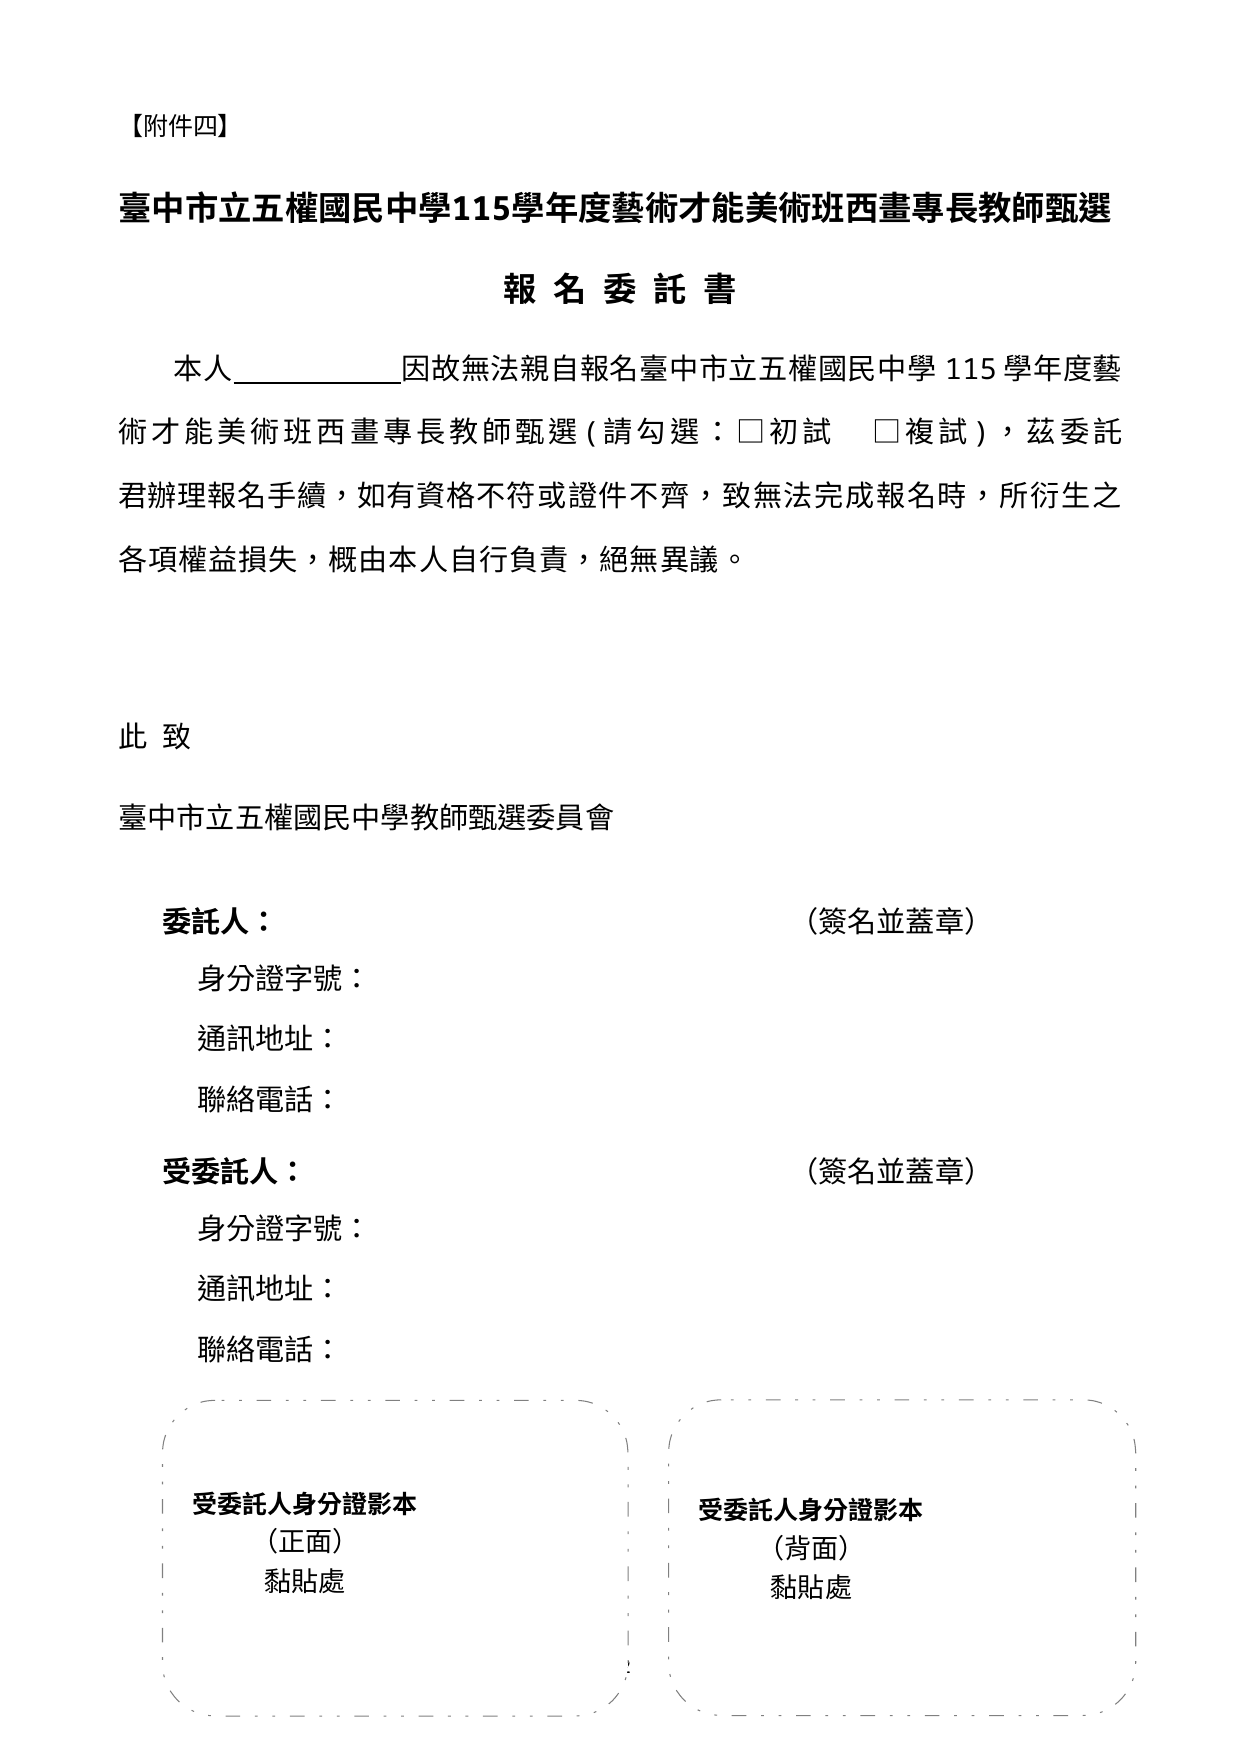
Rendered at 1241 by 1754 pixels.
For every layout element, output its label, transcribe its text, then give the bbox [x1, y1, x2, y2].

text 臺中市立五權國民中學115學年度藝術才能美術班西畫專長教師甄選 [118, 164, 1122, 227]
text 聯絡電話： [118, 1327, 1122, 1368]
text 委託人： （簽名並蓋章） [118, 912, 1122, 937]
text 報 名 委 託 書 [118, 246, 1122, 308]
text 身分證字號： [118, 1206, 1122, 1247]
text 通訊地址： [118, 1266, 1122, 1308]
text 身分證字號： [118, 956, 1122, 997]
text 本人 因故無法親自報名臺中市立五權國民中學115學年度藝術才能美術班西畫專長教師甄選(請勾選：□初試 □複試)，茲委託 君辦理報名手續，如有資格不符或證件不齊，致無法完成報名時，所衍生之各項權益損失，概由本人自行負責，絕無異議。 [118, 346, 1122, 578]
text 受委託人： （簽名並蓋章） [118, 1162, 1122, 1187]
text 通訊地址： [118, 1016, 1122, 1058]
text 【附件四】 [118, 83, 1122, 146]
text 臺中市立五權國民中學教師甄選委員會 [118, 774, 1122, 837]
text 此 致 [118, 693, 1122, 756]
text 聯絡電話： [118, 1077, 1122, 1118]
